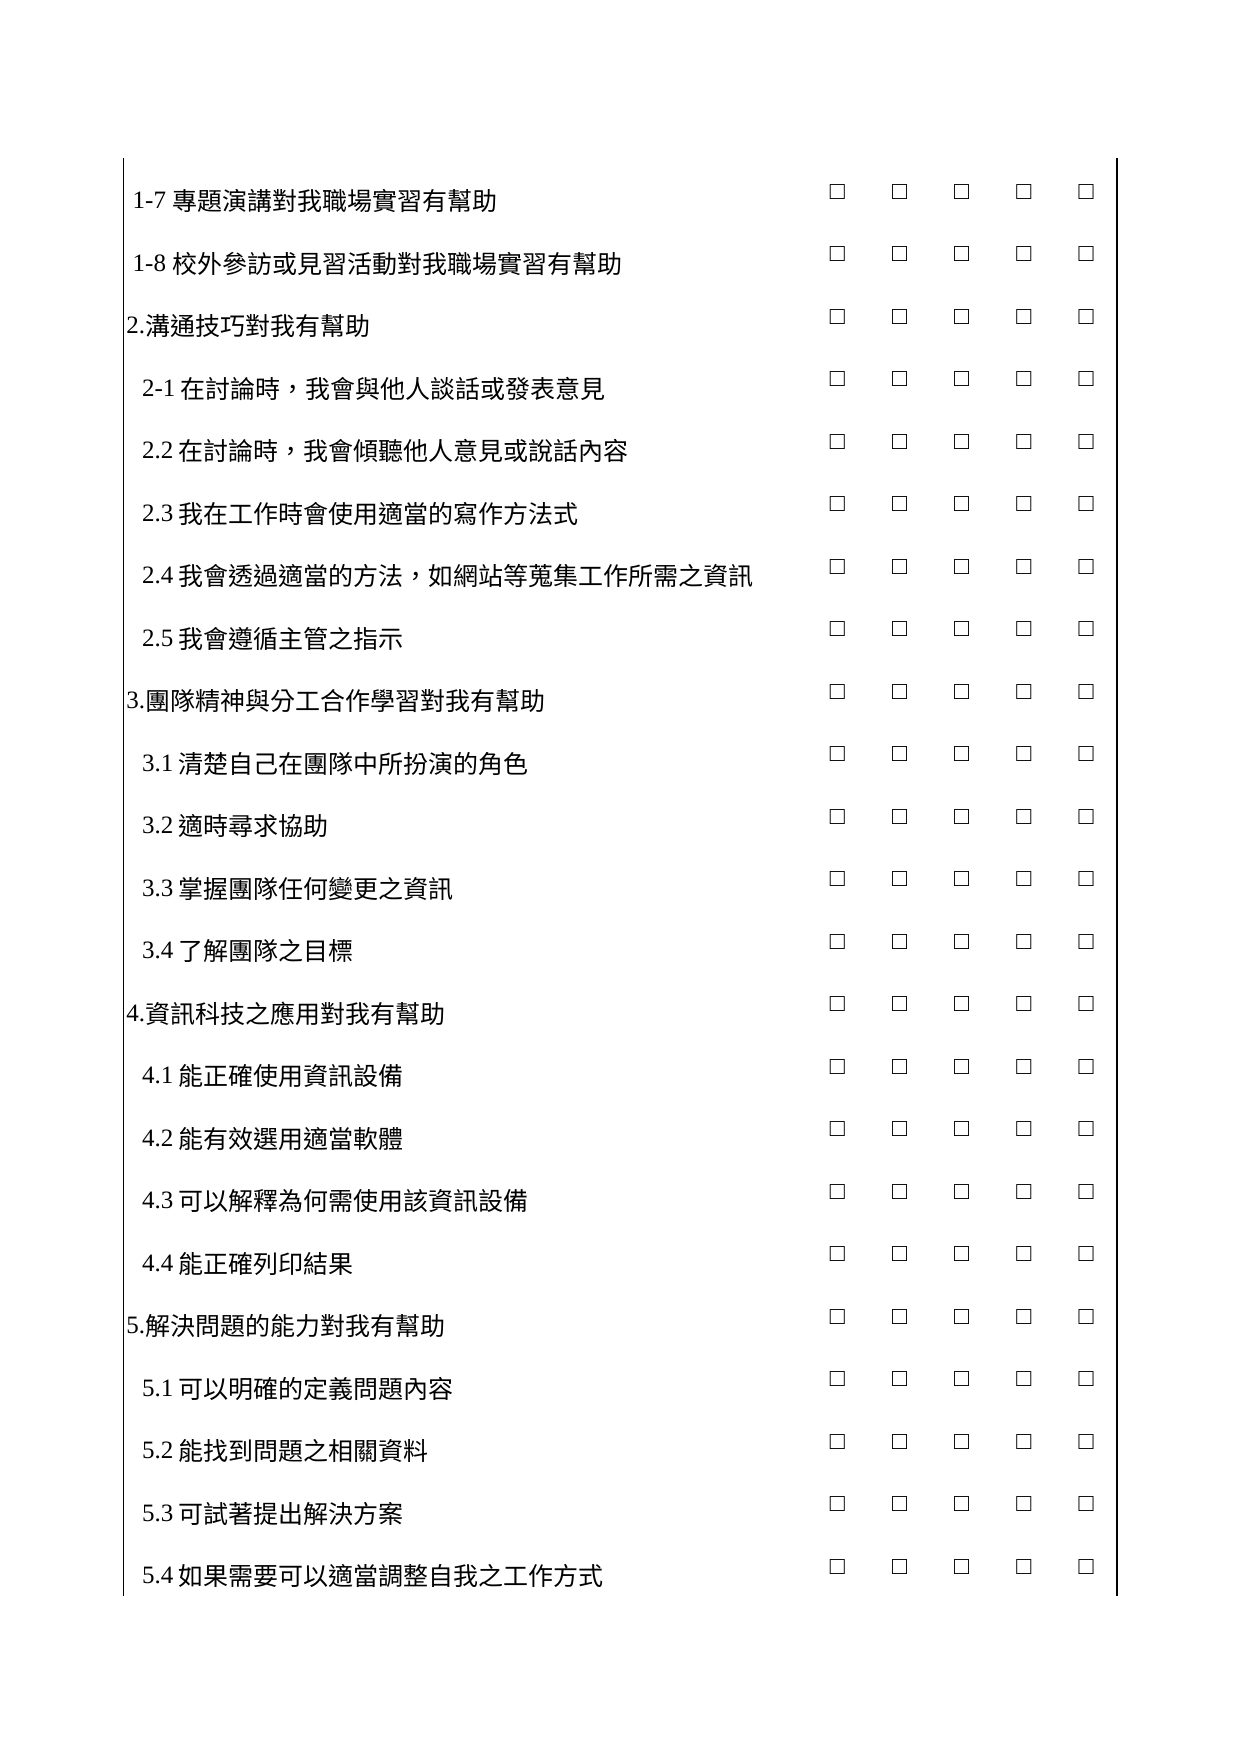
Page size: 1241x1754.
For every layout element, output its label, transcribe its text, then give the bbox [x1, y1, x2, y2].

table_cell □ [993, 1471, 1055, 1533]
table_cell □ [868, 1283, 930, 1346]
table_cell □ [993, 783, 1055, 846]
table_cell □ [993, 1533, 1055, 1596]
table_cell □ [806, 1346, 868, 1408]
table_cell □ [930, 1471, 992, 1533]
table_cell □ [868, 221, 930, 283]
table_cell □ [806, 408, 868, 471]
table_cell □ [806, 971, 868, 1033]
table_cell □ [993, 1096, 1055, 1158]
table_cell □ [930, 1283, 992, 1346]
table_cell □ [930, 221, 992, 283]
table_cell 4.2能有效選用適當軟體 [124, 1096, 806, 1158]
table_cell □ [868, 471, 930, 533]
table_cell □ [806, 533, 868, 596]
table_cell 3.1清楚自己在團隊中所扮演的角色 [124, 721, 806, 783]
table_cell 1-7 專題演講對我職場實習有幫助 [124, 158, 806, 221]
table_cell 3.4了解團隊之目標 [124, 908, 806, 971]
table_cell □ [993, 1346, 1055, 1408]
table_cell □ [868, 846, 930, 908]
table_cell □ [1055, 596, 1116, 658]
table_cell 4.資訊科技之應用對我有幫助 [124, 971, 806, 1033]
table_cell □ [868, 158, 930, 221]
table_cell 3.團隊精神與分工合作學習對我有幫助 [124, 658, 806, 721]
table_cell □ [1055, 1471, 1116, 1533]
table_cell □ [806, 158, 868, 221]
table_cell □ [806, 783, 868, 846]
table_cell □ [868, 596, 930, 658]
table_cell □ [1055, 221, 1116, 283]
table_cell □ [993, 283, 1055, 346]
table_cell □ [930, 846, 992, 908]
table_cell □ [993, 1408, 1055, 1471]
table_cell □ [930, 1033, 992, 1096]
table_cell □ [868, 658, 930, 721]
table_cell 2.5我會遵循主管之指示 [124, 596, 806, 658]
table_cell □ [993, 1221, 1055, 1283]
table_cell □ [993, 158, 1055, 221]
table_cell □ [1055, 1033, 1116, 1096]
table_cell □ [930, 533, 992, 596]
table_cell □ [868, 908, 930, 971]
table_cell □ [1055, 658, 1116, 721]
table_cell □ [868, 283, 930, 346]
table_cell □ [930, 1346, 992, 1408]
table_cell □ [868, 1096, 930, 1158]
table_cell □ [993, 221, 1055, 283]
table_cell □ [868, 533, 930, 596]
table_cell □ [1055, 908, 1116, 971]
table_cell □ [806, 1408, 868, 1471]
table_cell □ [993, 721, 1055, 783]
table_cell □ [806, 1033, 868, 1096]
table_cell 5.2能找到問題之相關資料 [124, 1408, 806, 1471]
table_cell □ [993, 471, 1055, 533]
table_cell □ [868, 1471, 930, 1533]
table_cell □ [1055, 283, 1116, 346]
table_cell □ [930, 1221, 992, 1283]
table_cell □ [868, 1346, 930, 1408]
table_cell □ [806, 1221, 868, 1283]
table_cell □ [930, 658, 992, 721]
table_cell □ [806, 1471, 868, 1533]
table_cell □ [930, 1158, 992, 1221]
table_cell □ [993, 596, 1055, 658]
table_cell □ [930, 1408, 992, 1471]
table_cell □ [930, 283, 992, 346]
table_cell □ [806, 283, 868, 346]
table_cell 5.3可試著提出解決方案 [124, 1471, 806, 1533]
table_cell □ [806, 346, 868, 408]
table_cell □ [806, 846, 868, 908]
table_cell □ [1055, 346, 1116, 408]
table_cell □ [1055, 1221, 1116, 1283]
table_cell □ [930, 158, 992, 221]
table_cell 4.3可以解釋為何需使用該資訊設備 [124, 1158, 806, 1221]
table_cell □ [868, 408, 930, 471]
table_cell □ [806, 721, 868, 783]
table_cell □ [806, 471, 868, 533]
table_cell 5.解決問題的能力對我有幫助 [124, 1283, 806, 1346]
table_cell □ [1055, 846, 1116, 908]
table_cell □ [993, 846, 1055, 908]
table_cell 3.3掌握團隊任何變更之資訊 [124, 846, 806, 908]
table_cell □ [1055, 533, 1116, 596]
table_cell □ [930, 1096, 992, 1158]
table_cell □ [1055, 1533, 1116, 1596]
table_cell 5.1可以明確的定義問題內容 [124, 1346, 806, 1408]
table_cell □ [806, 1283, 868, 1346]
table_cell □ [868, 971, 930, 1033]
table_cell □ [993, 533, 1055, 596]
table_cell □ [930, 471, 992, 533]
table_cell □ [1055, 1408, 1116, 1471]
table_cell □ [1055, 1346, 1116, 1408]
table_cell □ [1055, 1096, 1116, 1158]
table_cell □ [993, 1033, 1055, 1096]
table_cell □ [806, 658, 868, 721]
table_cell □ [993, 1283, 1055, 1346]
table_cell □ [993, 971, 1055, 1033]
table_cell □ [868, 346, 930, 408]
table_cell □ [930, 721, 992, 783]
table_cell □ [993, 908, 1055, 971]
table_cell □ [930, 908, 992, 971]
table_cell □ [806, 596, 868, 658]
table_cell □ [993, 1158, 1055, 1221]
table_cell □ [930, 408, 992, 471]
table_cell □ [930, 346, 992, 408]
table_cell □ [1055, 408, 1116, 471]
table_cell □ [806, 1533, 868, 1596]
table_cell □ [868, 1158, 930, 1221]
table_cell □ [806, 221, 868, 283]
table_cell 4.4能正確列印結果 [124, 1221, 806, 1283]
table_cell □ [1055, 1283, 1116, 1346]
table_cell □ [993, 658, 1055, 721]
table_cell □ [1055, 783, 1116, 846]
table_cell □ [930, 596, 992, 658]
table_cell 5.4如果需要可以適當調整自我之工作方式 [124, 1533, 806, 1596]
table_cell 2.3我在工作時會使用適當的寫作方法式 [124, 471, 806, 533]
table_cell □ [868, 1533, 930, 1596]
table_cell □ [868, 1408, 930, 1471]
table_cell 2.溝通技巧對我有幫助 [124, 283, 806, 346]
table_cell □ [993, 408, 1055, 471]
table_cell □ [806, 908, 868, 971]
table_cell 1-8 校外參訪或見習活動對我職場實習有幫助 [124, 221, 806, 283]
table_cell □ [1055, 158, 1116, 221]
table_cell □ [868, 1221, 930, 1283]
table_cell □ [868, 1033, 930, 1096]
table_cell 2-1在討論時，我會與他人談話或發表意見 [124, 346, 806, 408]
table_cell 3.2適時尋求協助 [124, 783, 806, 846]
table_cell □ [868, 783, 930, 846]
table_cell □ [930, 783, 992, 846]
table_cell □ [930, 971, 992, 1033]
table_cell □ [1055, 471, 1116, 533]
table_cell □ [930, 1533, 992, 1596]
table_cell □ [1055, 721, 1116, 783]
table_cell □ [806, 1158, 868, 1221]
table_cell 2.4我會透過適當的方法，如網站等蒐集工作所需之資訊 [124, 533, 806, 596]
table_cell □ [868, 721, 930, 783]
table_cell 4.1能正確使用資訊設備 [124, 1033, 806, 1096]
table_cell □ [1055, 1158, 1116, 1221]
table_cell 2.2在討論時，我會傾聽他人意見或說話內容 [124, 408, 806, 471]
table_cell □ [1055, 971, 1116, 1033]
table_cell □ [806, 1096, 868, 1158]
table_cell □ [993, 346, 1055, 408]
